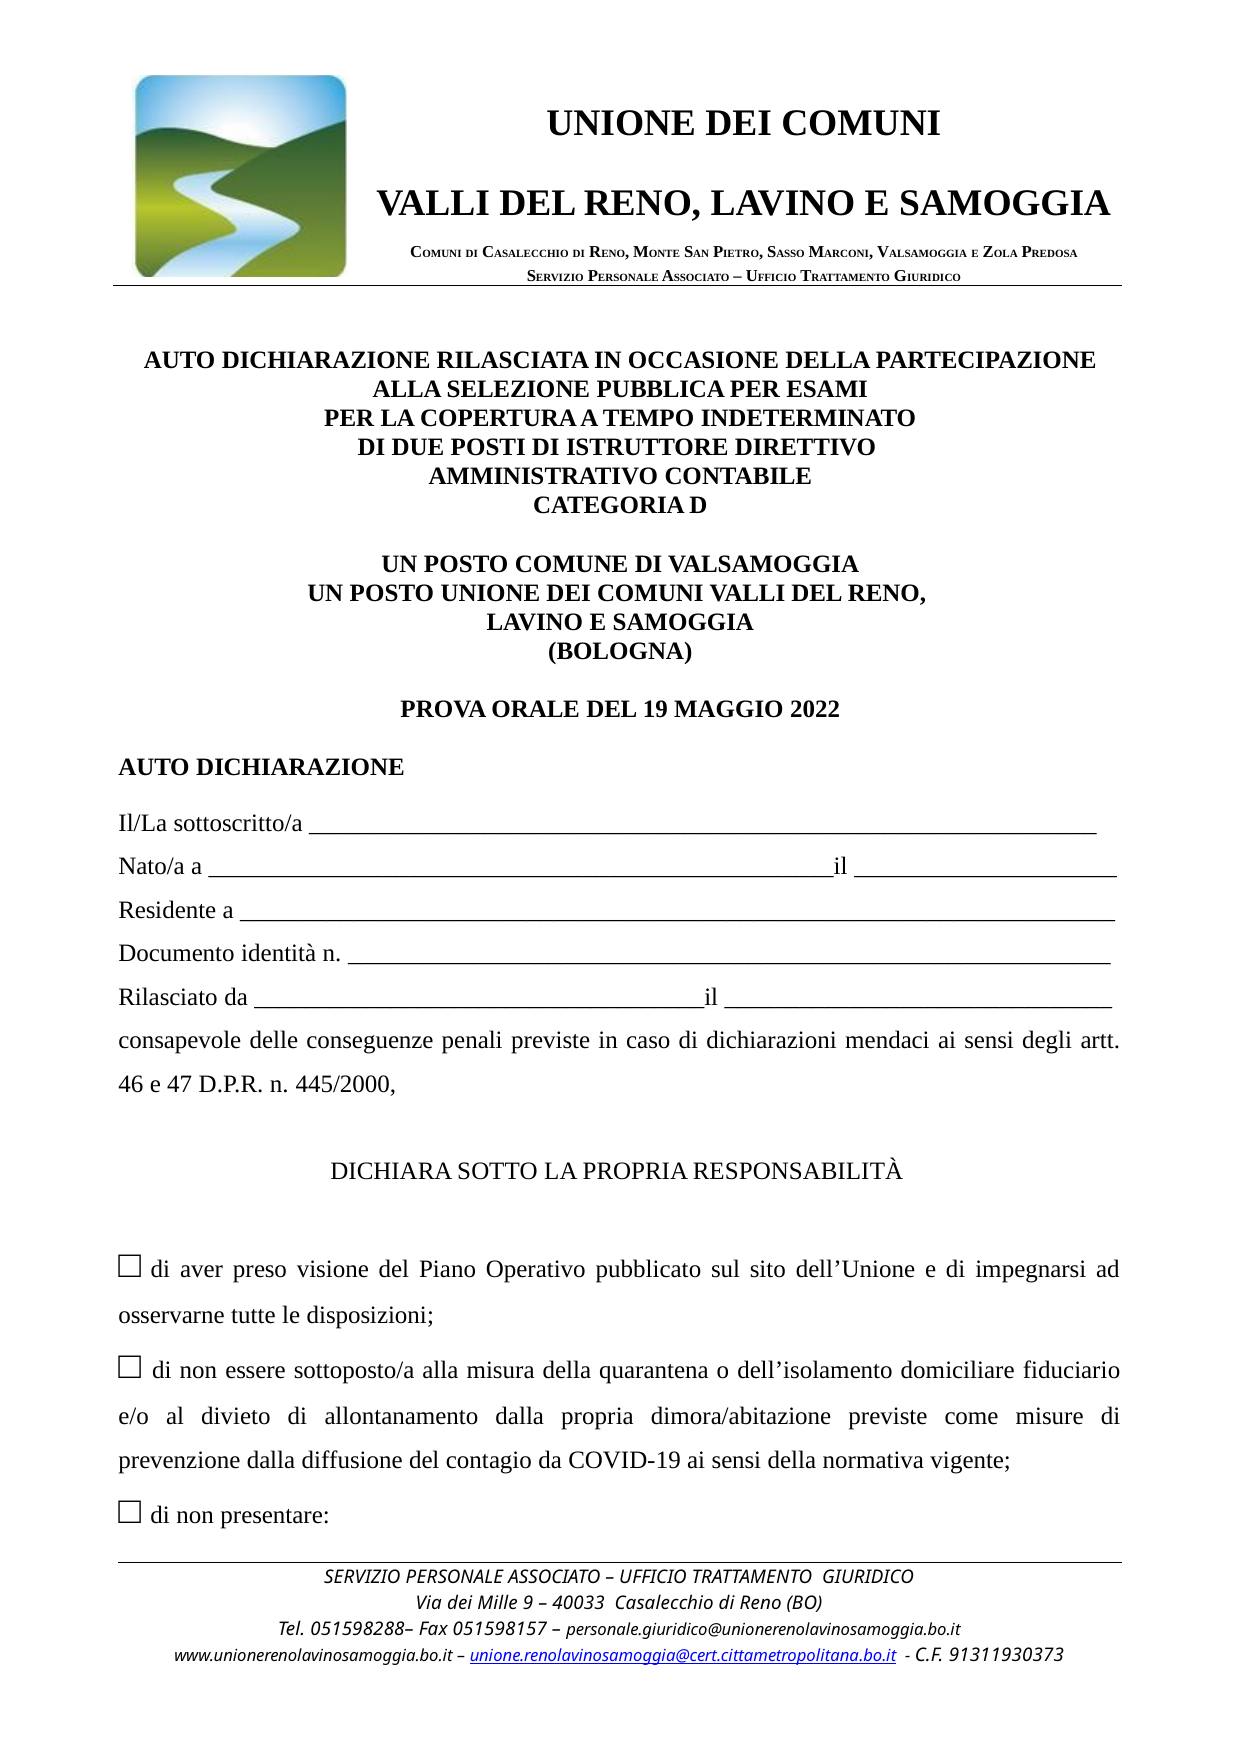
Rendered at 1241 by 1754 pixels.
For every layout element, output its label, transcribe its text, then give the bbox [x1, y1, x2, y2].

text CATEGORIA D [118, 490, 1122, 519]
text Il/La sottoscritto/a _______________________________________________________________ [118, 807, 1122, 837]
text Documento identità n. _____________________________________________________________ [118, 938, 1122, 967]
text Nato/a a __________________________________________________il _____________________ [118, 851, 1122, 880]
text □ di non presentare: [118, 1488, 1122, 1531]
text AUTO DICHIARAZIONE RILASCIATA IN OCCASIONE DELLA PARTECIPAZIONE ALLA SELEZIONE PUBBLICA PER ESAMI [118, 345, 1122, 403]
text DICHIARA SOTTO LA PROPRIA RESPONSABILITÀ [118, 1156, 1122, 1185]
text LAVINO E SAMOGGIA [118, 607, 1122, 636]
text □ di aver preso visione del Piano Operativo pubblicato sul sito dell’Unione e di impegnarsi ad osservarne tutte le disposizioni; [118, 1243, 1122, 1329]
text AUTO DICHIARAZIONE [118, 752, 1122, 781]
text PER LA COPERTURA A TEMPO INDETERMINATO [118, 403, 1122, 432]
text UN POSTO COMUNE DI VALSAMOGGIA [118, 548, 1122, 577]
text UN POSTO UNIONE DEI COMUNI VALLI DEL RENO, [118, 577, 1122, 607]
text PROVA ORALE DEL 19 MAGGIO 2022 [118, 694, 1122, 723]
text □ di non essere sottoposto/a alla misura della quarantena o dell’isolamento domiciliare fiduciario e/o al divieto di allontanamento dalla propria dimora/abitazione previste come misure di prevenzione dalla diffusione del contagio da COVID-19 ai sensi della normativa vigente; [118, 1344, 1122, 1474]
text Rilasciato da ____________________________________il _______________________________ [118, 982, 1122, 1011]
text DI DUE POSTI DI ISTRUTTORE DIRETTIVO [118, 432, 1122, 461]
text (BOLOGNA) [118, 636, 1122, 665]
text AMMINISTRATIVO CONTABILE [118, 461, 1122, 490]
text Residente a ______________________________________________________________________ [118, 894, 1122, 924]
text consapevole delle conseguenze penali previste in caso di dichiarazioni mendaci ai sensi degli artt. 46 e 47 D.P.R. n. 445/2000, [118, 1025, 1122, 1098]
